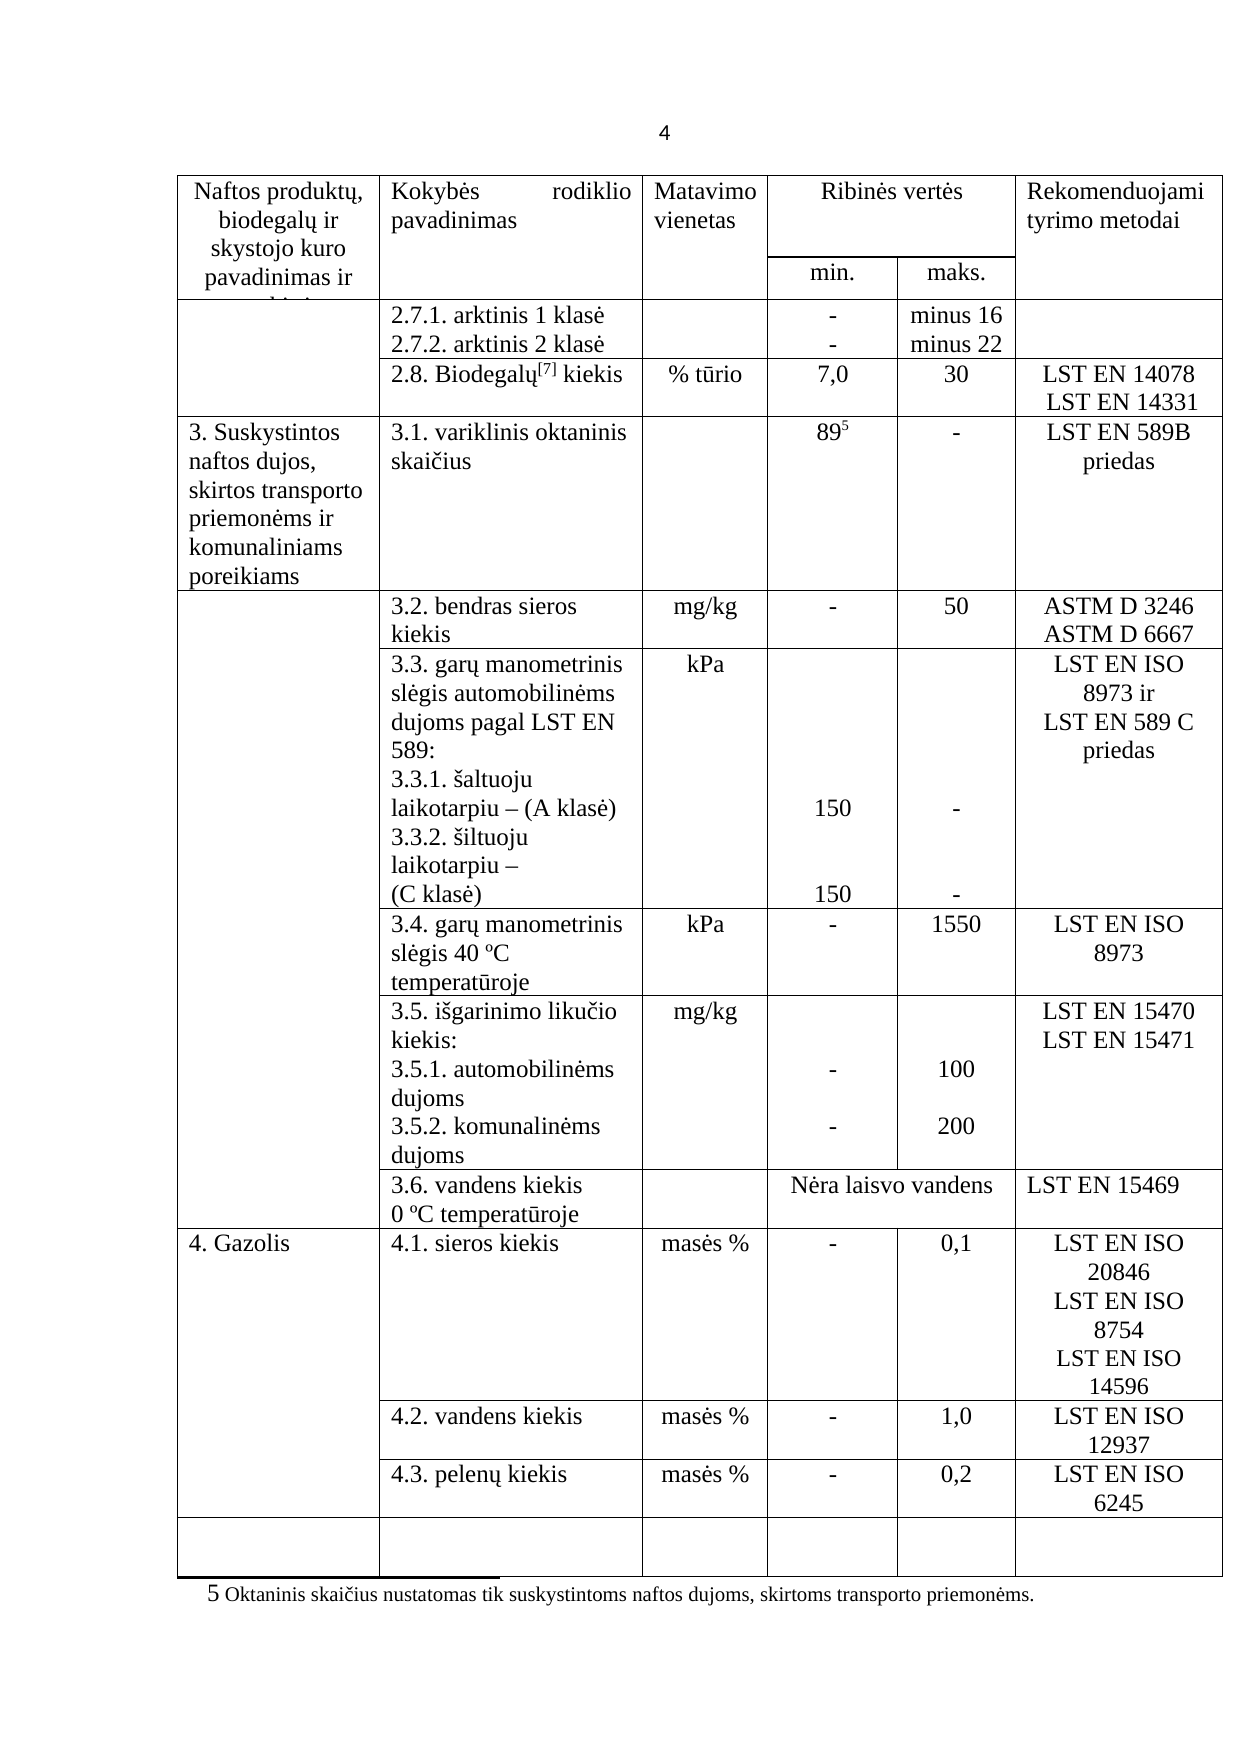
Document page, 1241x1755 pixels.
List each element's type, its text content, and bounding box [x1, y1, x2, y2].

table_cell - [768, 909, 897, 995]
table_cell [178, 300, 379, 358]
table_cell 3.1. variklinis oktaninis skaičius [380, 417, 642, 590]
table_cell - - [898, 649, 1015, 908]
table_cell mg/kg [643, 996, 767, 1169]
table_cell 3.3. garų manometrinis slėgis automobilinėms dujoms pagal LST EN 589: 3.3.1. šaltuoju laikotarpiu – (A klasė) 3.3.2. šiltuoju laikotarpiu – (C klasė) [380, 649, 642, 908]
table_cell - [768, 1401, 897, 1458]
table_cell 4. Gazolis [178, 1229, 379, 1400]
table_cell 2.7.1. arktinis 1 klasė 2.7.2. arktinis 2 klasė [380, 300, 642, 358]
table_header Kokybės rodiklio pavadinimas [380, 176, 642, 299]
table_cell 150 150 [768, 649, 897, 908]
table_cell % tūrio [643, 359, 767, 416]
table_header Naftos produktų, biodegalų ir skystojo kuro pavadinimas ir paskirtis [178, 176, 379, 299]
table_cell minus 16 minus 22 [898, 300, 1015, 358]
table_cell 0,2 [898, 1460, 1015, 1517]
table_cell kPa [643, 649, 767, 908]
table_cell 7,0 [768, 359, 897, 416]
table_cell [1016, 1518, 1222, 1576]
table_cell 89 [768, 417, 897, 590]
table_cell 0,1 [898, 1229, 1015, 1400]
table_cell [178, 1400, 379, 1458]
table_header Matavimo vienetas [643, 176, 767, 299]
table_cell masės % [643, 1229, 767, 1400]
table_header Ribinės vertės [768, 176, 1015, 256]
table_cell [1016, 300, 1222, 358]
table_cell [178, 908, 379, 995]
table_cell LST EN 15470 LST EN 15471 [1016, 996, 1222, 1169]
table_cell 1550 [898, 909, 1015, 995]
table_cell [643, 300, 767, 358]
table_cell [898, 1518, 1015, 1576]
table_cell Nėra laisvo vandens [768, 1170, 1015, 1227]
table_cell maks. [898, 258, 1015, 299]
table_cell - [768, 1460, 897, 1517]
table_cell [643, 1170, 767, 1227]
table_cell kPa [643, 909, 767, 995]
table_cell LST EN 15469 [1016, 1170, 1222, 1227]
table_cell 3.2. bendras sieros kiekis [380, 591, 642, 648]
table_cell LST EN ISO 12937 [1016, 1401, 1222, 1458]
table_cell [643, 1518, 767, 1576]
table_cell 4.3. pelenų kiekis [380, 1460, 642, 1517]
table_cell - [768, 1229, 897, 1400]
table_cell masės % [643, 1401, 767, 1458]
table_cell [178, 1518, 379, 1576]
table_cell [768, 1518, 897, 1576]
table_cell [178, 648, 379, 908]
table_cell 50 [898, 591, 1015, 648]
table_cell 3.5. išgarinimo likučio kiekis: 3.5.1. automobilinėms dujoms 3.5.2. komunalinėms dujoms [380, 996, 642, 1169]
table_cell LST EN ISO 20846 LST EN ISO 8754 LST EN ISO 14596 [1016, 1229, 1222, 1400]
table_cell LST EN 14078 LST EN 14331 [1016, 359, 1222, 416]
table_cell [178, 995, 379, 1169]
table_cell LST EN 589B priedas [1016, 417, 1222, 590]
table_cell LST EN ISO 8973 ir LST EN 589 C priedas [1016, 649, 1222, 908]
table_cell [178, 1459, 379, 1517]
table_cell 1,0 [898, 1401, 1015, 1458]
table_cell [178, 358, 379, 416]
table_cell 30 [898, 359, 1015, 416]
table_cell [178, 1169, 379, 1227]
table_cell ASTM D 3246 ASTM D 6667 [1016, 591, 1222, 648]
table_cell 4.2. vandens kiekis [380, 1401, 642, 1458]
table_cell LST EN ISO 6245 [1016, 1460, 1222, 1517]
table_cell 4.1. sieros kiekis [380, 1229, 642, 1400]
table_cell masės % [643, 1460, 767, 1517]
table_cell min. [768, 258, 897, 299]
table_cell [643, 417, 767, 590]
table_cell 2.8. Biodegalų[7] kiekis [380, 359, 642, 416]
table_cell 100 200 [898, 996, 1015, 1169]
table_header Rekomenduojami tyrimo metodai [1016, 176, 1222, 299]
table_cell mg/kg [643, 591, 767, 648]
table_cell 3. Suskystintos naftos dujos, skirtos transporto priemonėms ir komunaliniams poreikiams [178, 417, 379, 590]
table_cell LST EN ISO 8973 [1016, 909, 1222, 995]
table_cell - - [768, 996, 897, 1169]
table_cell 3.4. garų manometrinis slėgis 40 ºC temperatūroje [380, 909, 642, 995]
table_cell - - [768, 300, 897, 358]
table_cell - [898, 417, 1015, 590]
table_cell 3.6. vandens kiekis 0 ºC temperatūroje [380, 1170, 642, 1227]
table_cell - [768, 591, 897, 648]
table_cell [178, 591, 379, 648]
table_cell [380, 1518, 642, 1576]
